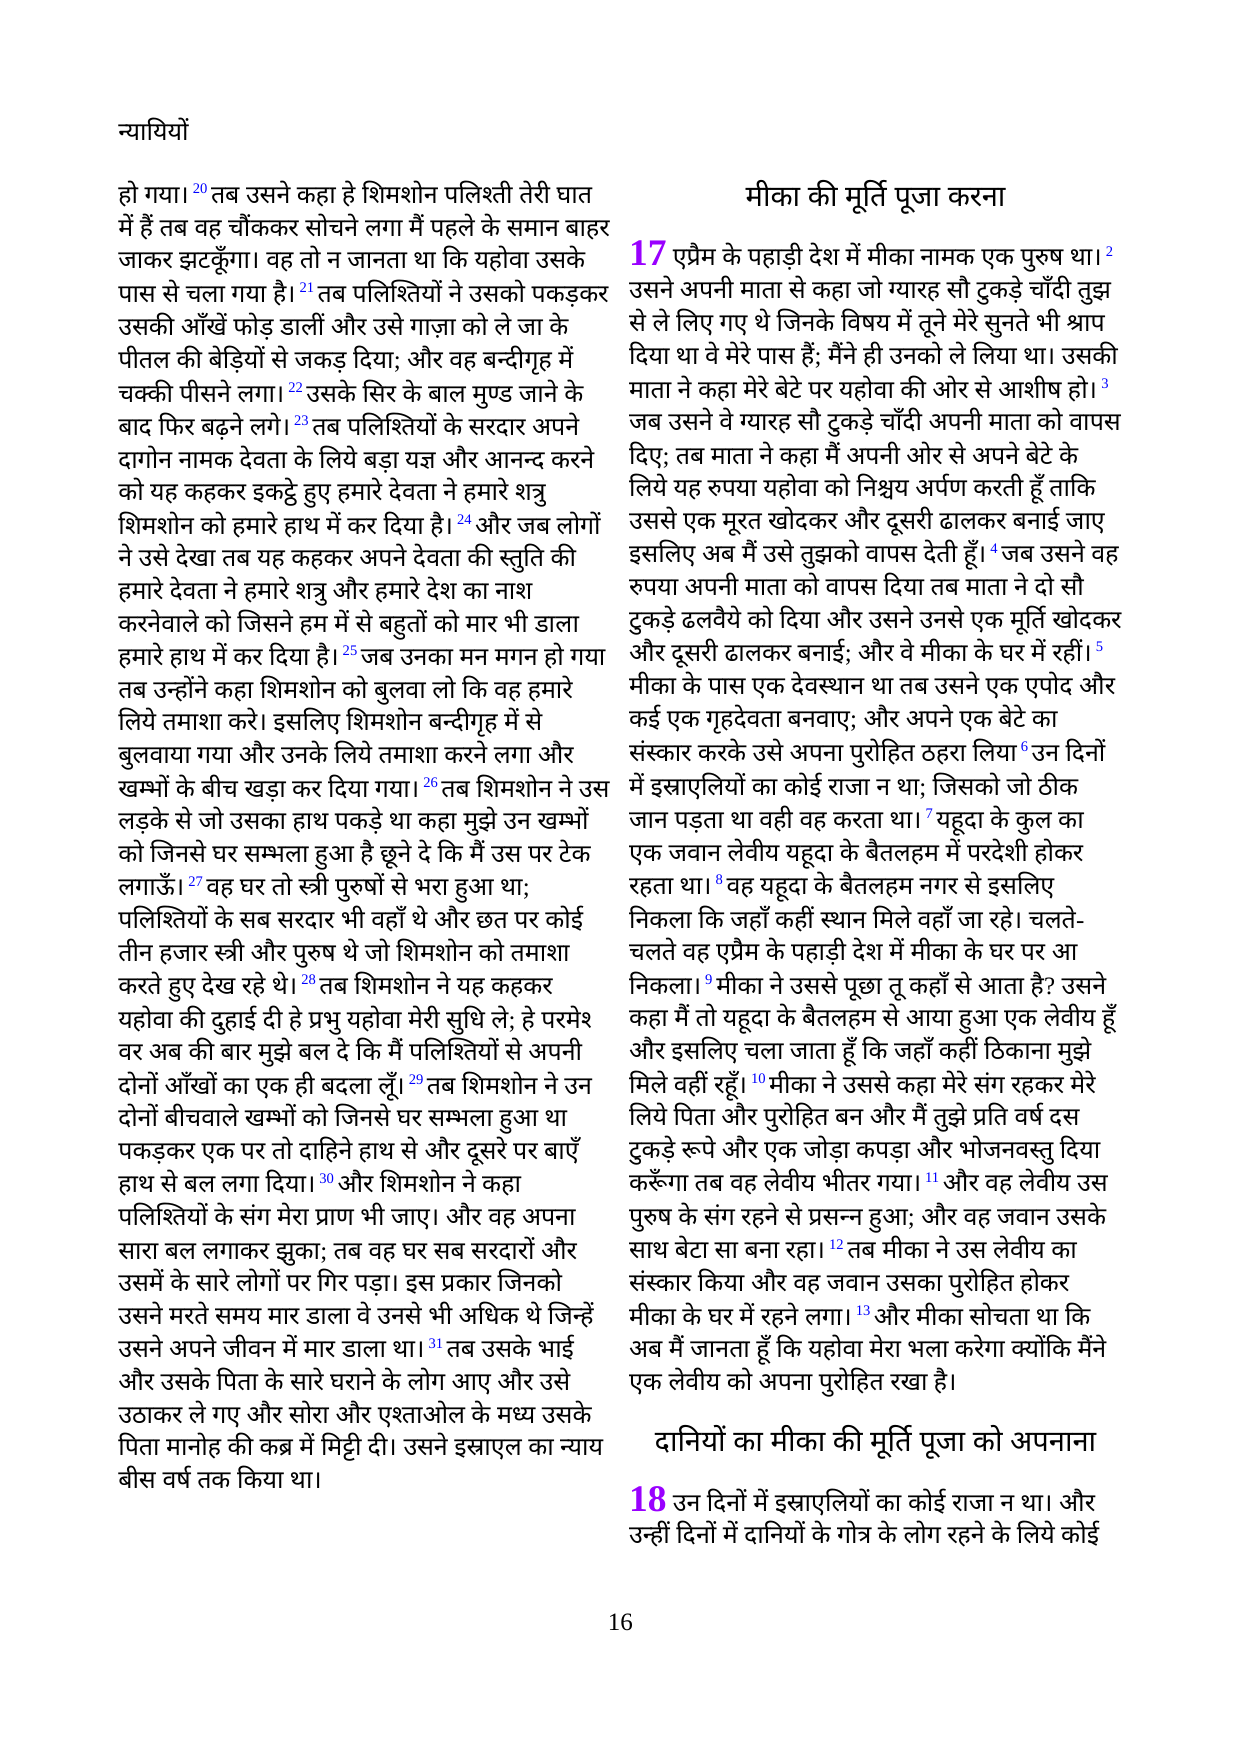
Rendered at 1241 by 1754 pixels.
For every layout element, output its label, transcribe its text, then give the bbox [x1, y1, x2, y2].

subtitle मीका की मूर्ति पूजा करना [629, 180, 1122, 218]
text हो गया। 20 तब उसने कहा हे शिमशोन पलिश्ती तेरी घात में हैं तब वह चौंककर सोचने लगा मैं पहले के समान बाहर जाकर झटकूँगा। वह तो न जानता था कि यहोवा उसके पास से चला गया है। 21 तब पलिश्तियों ने उसको पकड़कर उसकी आँखें फोड़ डालीं और उसे गाज़ा को ले जा के पीतल की बेड़ियों से जकड़ दिया; और वह बन्दीगृह में चक्की पीसने लगा। 22 उसके सिर के बाल मुण्ड जाने के बाद फिर बढ़ने लगे। 23 तब पलिश्तियों के सरदार अपने दागोन नामक देवता के लिये बड़ा यज्ञ और आनन्द करने को यह कहकर इकट्ठे हुए हमारे देवता ने हमारे शत्रु शिमशोन को हमारे हाथ में कर दिया है। 24 और जब लोगों ने उसे देखा तब यह कहकर अपने देवता की स्तुति की हमारे देवता ने हमारे शत्रु और हमारे देश का नाश करनेवाले को जिसने हम में से बहुतों को मार भी डाला हमारे हाथ में कर दिया है। 25 जब उनका मन मगन हो गया तब उन्होंने कहा शिमशोन को बुलवा लो कि वह हमारे लिये तमाशा करे। इसलिए शिमशोन बन्दीगृह में से बुलवाया गया और उनके लिये तमाशा करने लगा और खम्भों के बीच खड़ा कर दिया गया। 26 तब शिमशोन ने उस लड़के से जो उसका हाथ पकड़े था कहा मुझे उन खम्भों को जिनसे घर सम्भला हुआ है छूने दे कि मैं उस पर टेक लगाऊँ। 27 वह घर तो स्त्री पुरुषों से भरा हुआ था; पलिश्तियों के सब सरदार भी वहाँ थे और छत पर कोई तीन हजार स्त्री और पुरुष थे जो शिमशोन को तमाशा करते हुए देख रहे थे। 28 तब शिमशोन ने यह कहकर यहोवा की दुहाई दी हे प्रभु यहोवा मेरी सुधि ले; हे परमेश्‍वर अब की बार मुझे बल दे कि मैं पलिश्तियों से अपनी दोनों आँखों का एक ही बदला लूँ। 29 तब शिमशोन ने उन दोनों बीचवाले खम्भों को जिनसे घर सम्भला हुआ था पकड़कर एक पर तो दाहिने हाथ से और दूसरे पर बाएँ हाथ से बल लगा दिया। 30 और शिमशोन ने कहा पलिश्तियों के संग मेरा प्राण भी जाए। और वह अपना सारा बल लगाकर झुका; तब वह घर सब सरदारों और उसमें के सारे लोगों पर गिर पड़ा। इस प्रकार जिनको उसने मरते समय मार डाला वे उनसे भी अधिक थे जिन्हें उसने अपने जीवन में मार डाला था। 31 तब उसके भाई और उसके पिता के सारे घराने के लोग आए और उसे उठाकर ले गए और सोरा और एश्‍ताओल के मध्य उसके पिता मानोह की कब्र में मिट्टी दी। उसने इस्राएल का न्याय बीस वर्ष तक किया था। [118, 180, 611, 1498]
text 17 एप्रैम के पहाड़ी देश में मीका नामक एक पुरुष था। 2 उसने अपनी माता से कहा जो ग्यारह सौ टुकड़े चाँदी तुझ से ले लिए गए थे जिनके विषय में तूने मेरे सुनते भी श्राप दिया था वे मेरे पास हैं; मैंने ही उनको ले लिया था। उसकी माता ने कहा मेरे बेटे पर यहोवा की ओर से आशीष हो। 3 जब उसने वे ग्यारह सौ टुकड़े चाँदी अपनी माता को वापस दिए; तब माता ने कहा मैं अपनी ओर से अपने बेटे के लिये यह रुपया यहोवा को निश्चय अर्पण करती हूँ ताकि उससे एक मूरत खोदकर और दूसरी ढालकर बनाई जाए इसलिए अब मैं उसे तुझको वापस देती हूँ। 4 जब उसने वह रुपया अपनी माता को वापस दिया तब माता ने दो सौ टुकड़े ढलवैये को दिया और उसने उनसे एक मूर्ति खोदकर और दूसरी ढालकर बनाई; और वे मीका के घर में रहीं। 5 मीका के पास एक देवस्थान था तब उसने एक एपोद और कई एक गृहदेवता बनवाए; और अपने एक बेटे का संस्कार करके उसे अपना पुरोहित ठहरा लिया 6 उन दिनों में इस्राएलियों का कोई राजा न था; जिसको जो ठीक जान पड़ता था वही वह करता था। 7 यहूदा के कुल का एक जवान लेवीय यहूदा के बैतलहम में परदेशी होकर रहता था। 8 वह यहूदा के बैतलहम नगर से इसलिए निकला कि जहाँ कहीं स्थान मिले वहाँ जा रहे। चलते-चलते वह एप्रैम के पहाड़ी देश में मीका के घर पर आ निकला। 9 मीका ने उससे पूछा तू कहाँ से आता है? उसने कहा मैं तो यहूदा के बैतलहम से आया हुआ एक लेवीय हूँ और इसलिए चला जाता हूँ कि जहाँ कहीं ठिकाना मुझे मिले वहीं रहूँ। 10 मीका ने उससे कहा मेरे संग रहकर मेरे लिये पिता और पुरोहित बन और मैं तुझे प्रति वर्ष दस टुकड़े रूपे और एक जोड़ा कपड़ा और भोजनवस्तु दिया करूँगा तब वह लेवीय भीतर गया। 11 और वह लेवीय उस पुरुष के संग रहने से प्रसन्‍न हुआ; और वह जवान उसके साथ बेटा सा बना रहा। 12 तब मीका ने उस लेवीय का संस्कार किया और वह जवान उसका पुरोहित होकर मीका के घर में रहने लगा। 13 और मीका सोचता था कि अब मैं जानता हूँ कि यहोवा मेरा भला करेगा क्योंकि मैंने एक लेवीय को अपना पुरोहित रखा है। [629, 231, 1122, 1400]
subtitle दानियों का मीका की मूर्ति पूजा को अपनाना [629, 1425, 1122, 1463]
text 18 उन दिनों में इस्राएलियों का कोई राजा न था। और उन्हीं दिनों में दानियों के गोत्र के लोग रहने के लिये कोई [629, 1476, 1122, 1554]
